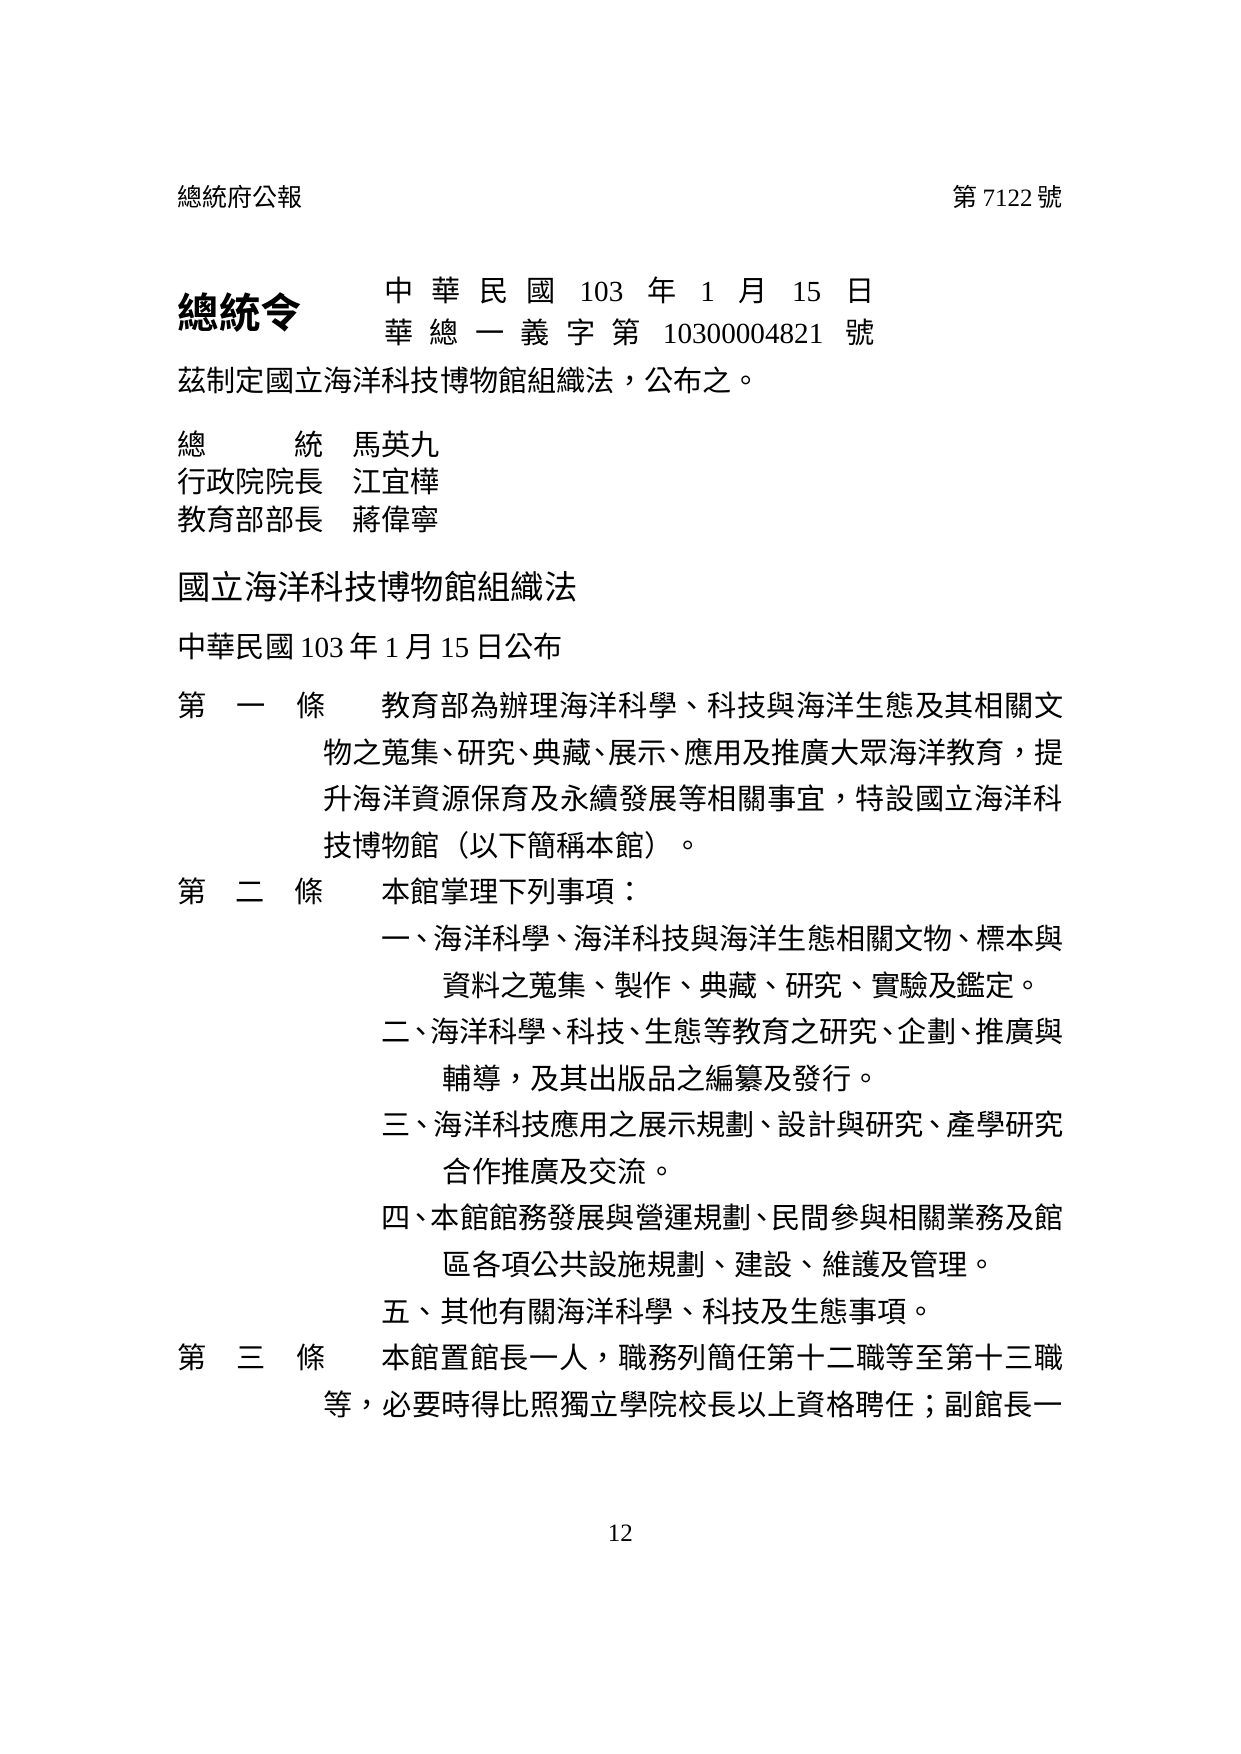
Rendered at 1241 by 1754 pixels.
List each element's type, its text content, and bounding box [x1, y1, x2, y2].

table_header 總統令 [174, 266, 381, 354]
text 第 二 條 本館掌理下列事項： [177, 866, 1063, 912]
table_header 中華民國103年1月15日 華總一義字第10300004821號 [381, 266, 877, 354]
text 行政院院長 江宜樺 [177, 463, 1063, 500]
text 第 一 條 教育部為辦理海洋科學、科技與海洋生態及其相關文物之蒐集、研究、典藏、展示、應用及推廣大眾海洋教育，提升海洋資源保育及永續發展等相關事宜，特設國立海洋科技博物館（以下簡稱本館）。 [177, 679, 1063, 866]
text 第 三 條 本館置館長一人，職務列簡任第十二職等至第十三職等，必要時得比照獨立學院校長以上資格聘任；副館長一人，職務列簡任第十二職等，必要時得比照教授資格聘任。 [177, 1331, 1063, 1424]
text 國立海洋科技博物館組織法 [177, 563, 1063, 609]
text 五、其他有關海洋科學、科技及生態事項。 [381, 1285, 1063, 1331]
text 教育部部長 蔣偉寧 [177, 500, 1063, 538]
text 總 統 馬英九 [177, 425, 1063, 463]
text 中華民國103年1月15日公布 [177, 621, 1063, 667]
text 三、海洋科技應用之展示規劃、設計與研究、產學研究合作推廣及交流。 [381, 1098, 1063, 1192]
text 二、海洋科學、科技、生態等教育之研究、企劃、推廣與輔導，及其出版品之編纂及發行。 [381, 1005, 1063, 1098]
text 一、海洋科學、海洋科技與海洋生態相關文物、標本與資料之蒐集、製作、典藏、研究、實驗及鑑定。 [381, 912, 1063, 1005]
text 茲制定國立海洋科技博物館組織法，公布之。 [177, 354, 1063, 400]
text 四、本館館務發展與營運規劃、民間參與相關業務及館區各項公共設施規劃、建設、維護及管理。 [381, 1192, 1063, 1285]
